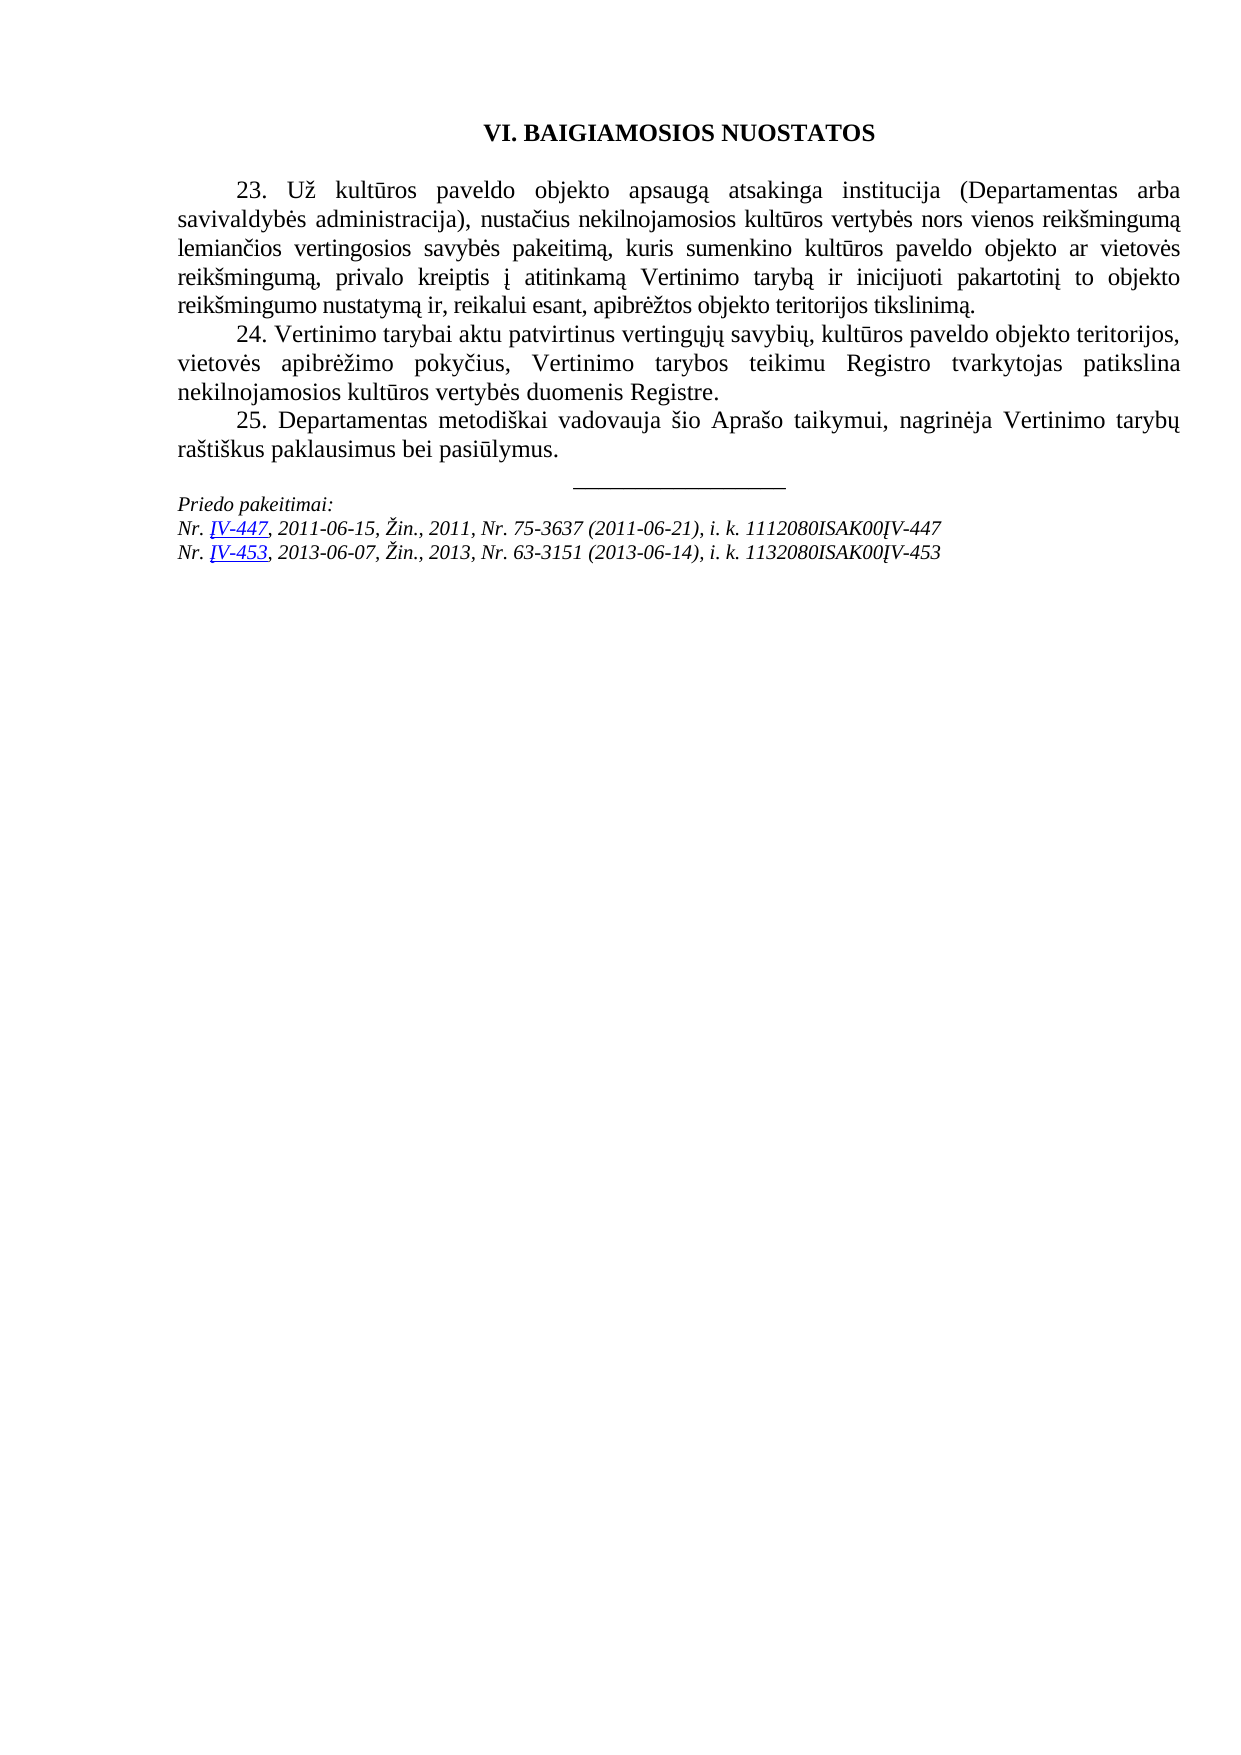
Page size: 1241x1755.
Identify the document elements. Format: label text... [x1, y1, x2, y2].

text _________________ [177, 463, 1181, 492]
text Nr. ĮV-453, 2013-06-07, Žin., 2013, Nr. 63-3151 (2013-06-14), i. k. 1132080ISAK00ĮV-453 [177, 540, 1181, 564]
text Nr. ĮV-447, 2011-06-15, Žin., 2011, Nr. 75-3637 (2011-06-21), i. k. 1112080ISAK00ĮV-447 [177, 516, 1181, 540]
text Priedo pakeitimai: [177, 492, 1181, 516]
text 24. Vertinimo tarybai aktu patvirtinus vertingųjų savybių, kultūros paveldo objekto teritorijos, vietovės apibrėžimo pokyčius, Vertinimo tarybos teikimu Registro tvarkytojas patikslina nekilnojamosios kultūros vertybės duomenis Registre. [177, 319, 1181, 406]
text 23. Už kultūros paveldo objekto apsaugą atsakinga institucija (Departamentas arba savivaldybės administracija), nustačius nekilnojamosios kultūros vertybės nors vienos reikšmingumą lemiančios vertingosios savybės pakeitimą, kuris sumenkino kultūros paveldo objekto ar vietovės reikšmingumą, privalo kreiptis į atitinkamą Vertinimo tarybą ir inicijuoti pakartotinį to objekto reikšmingumo nustatymą ir, reikalui esant, apibrėžtos objekto teritorijos tikslinimą. [177, 176, 1181, 319]
text VI. BAIGIAMOSIOS NUOSTATOS [177, 118, 1181, 147]
text 25. Departamentas metodiškai vadovauja šio Aprašo taikymui, nagrinėja Vertinimo tarybų raštiškus paklausimus bei pasiūlymus. [177, 406, 1181, 463]
